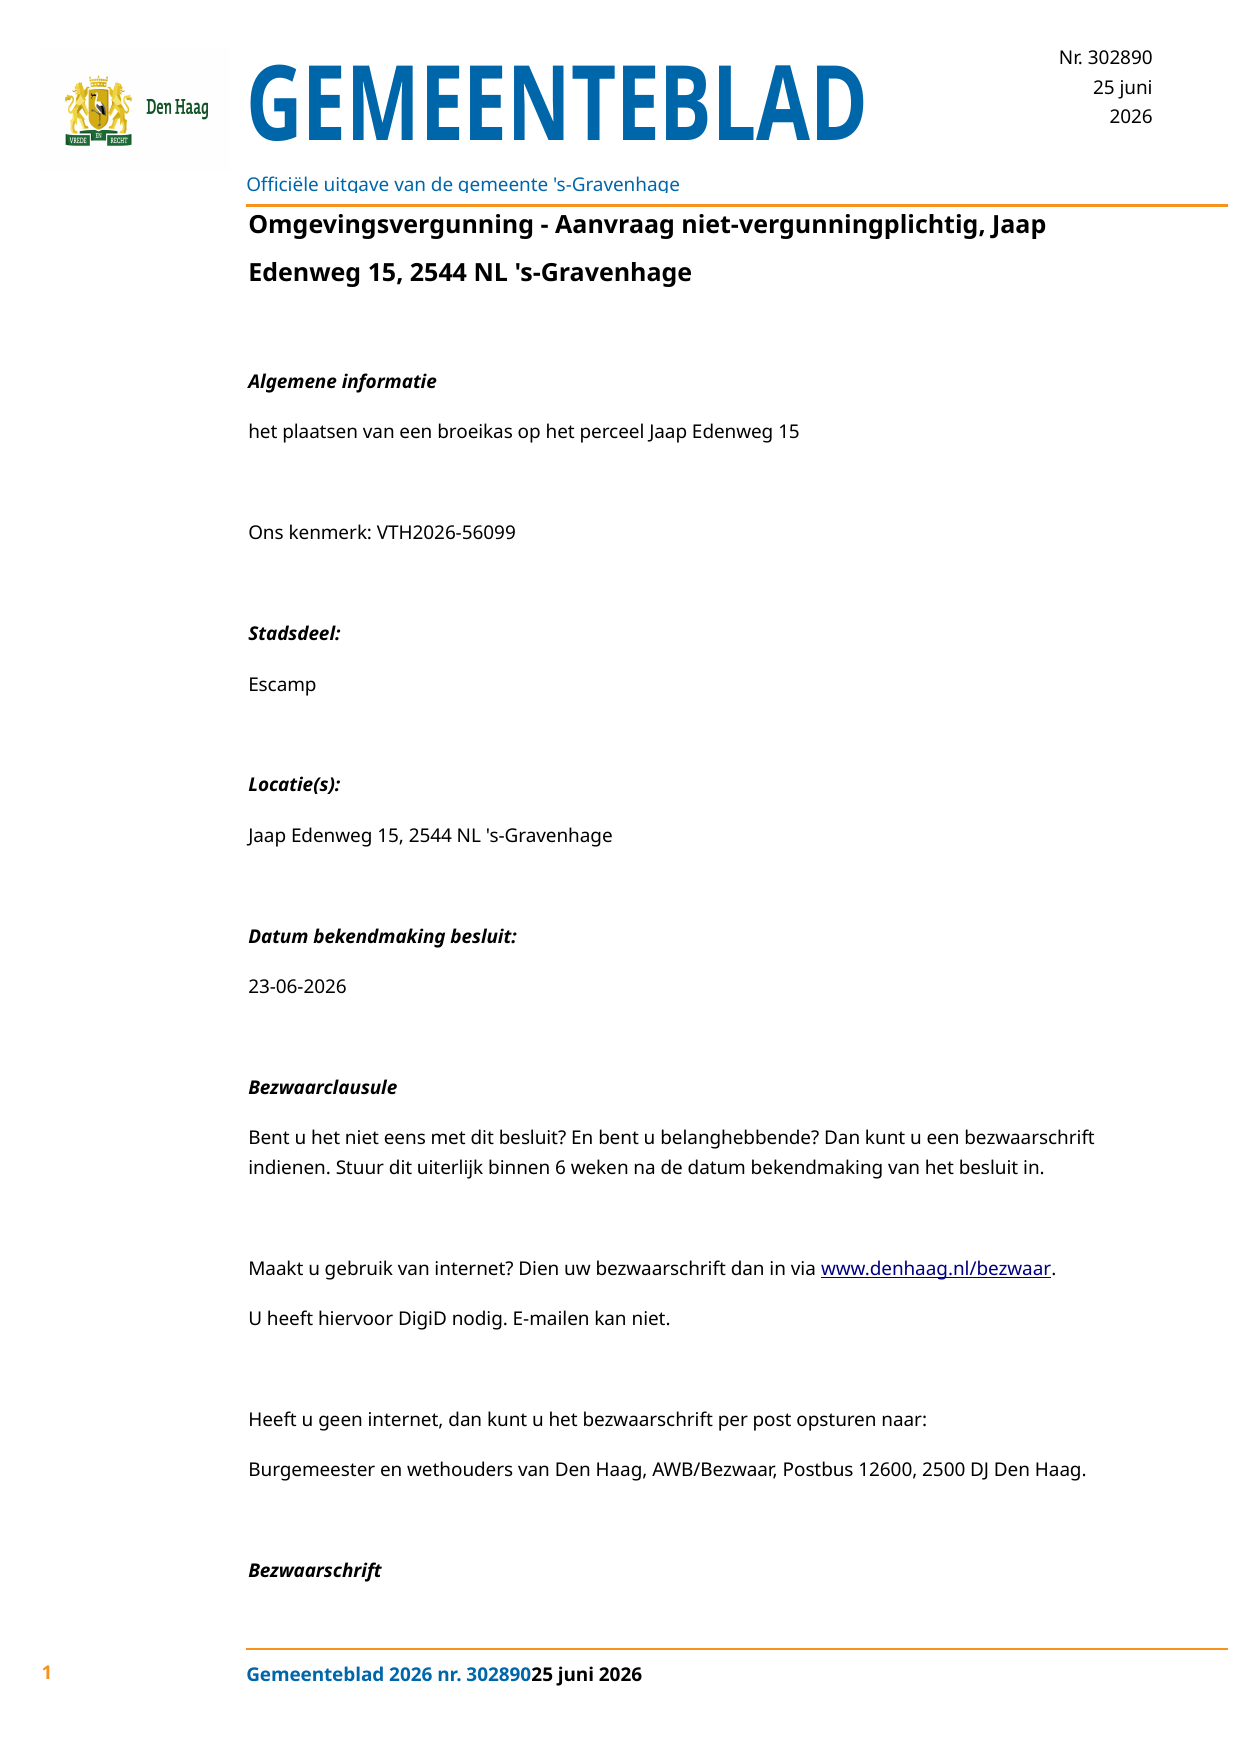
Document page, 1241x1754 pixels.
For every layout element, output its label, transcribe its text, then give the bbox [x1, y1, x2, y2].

text Omgevingsvergunning - Aanvraag niet-vergunningplichtig, Jaap Edenweg 15, 2544 NL 's-Gravenhage [248, 207, 1152, 288]
text Bezwaarclausule [248, 1074, 1152, 1100]
text Algemene informatie [248, 368, 1152, 394]
picture [41, 47, 231, 172]
text Jaap Edenweg 15, 2544 NL 's-Gravenhage [248, 822, 1152, 848]
text Escamp [248, 671, 1152, 697]
text U heeft hiervoor DigiD nodig. E-mailen kan niet. [248, 1305, 1152, 1331]
text het plaatsen van een broeikas op het perceel Jaap Edenweg 15 [248, 419, 1152, 444]
text Heeft u geen internet, dan kunt u het bezwaarschrift per post opsturen naar: [248, 1406, 1152, 1432]
text Stadsdeel: [248, 620, 1152, 646]
text 23-06-2026 [248, 973, 1152, 999]
text Bent u het niet eens met dit besluit? En bent u belanghebbende? Dan kunt u een bezwaarschrift indienen. Stuur dit uiterlijk binnen 6 weken na de datum bekendmaking van het besluit in. [248, 1124, 1152, 1180]
text Ons kenmerk: VTH2026-56099 [248, 519, 1152, 545]
text Burgemeester en wethouders van Den Haag, AWB/Bezwaar, Postbus 12600, 2500 DJ Den Haag. [248, 1457, 1152, 1482]
text Maakt u gebruik van internet? Dien uw bezwaarschrift dan in via www.denhaag.nl/bezwaar. [248, 1255, 1152, 1281]
text Bezwaarschrift [248, 1557, 1152, 1583]
text Locatie(s): [248, 772, 1152, 797]
text Datum bekendmaking besluit: [248, 923, 1152, 949]
